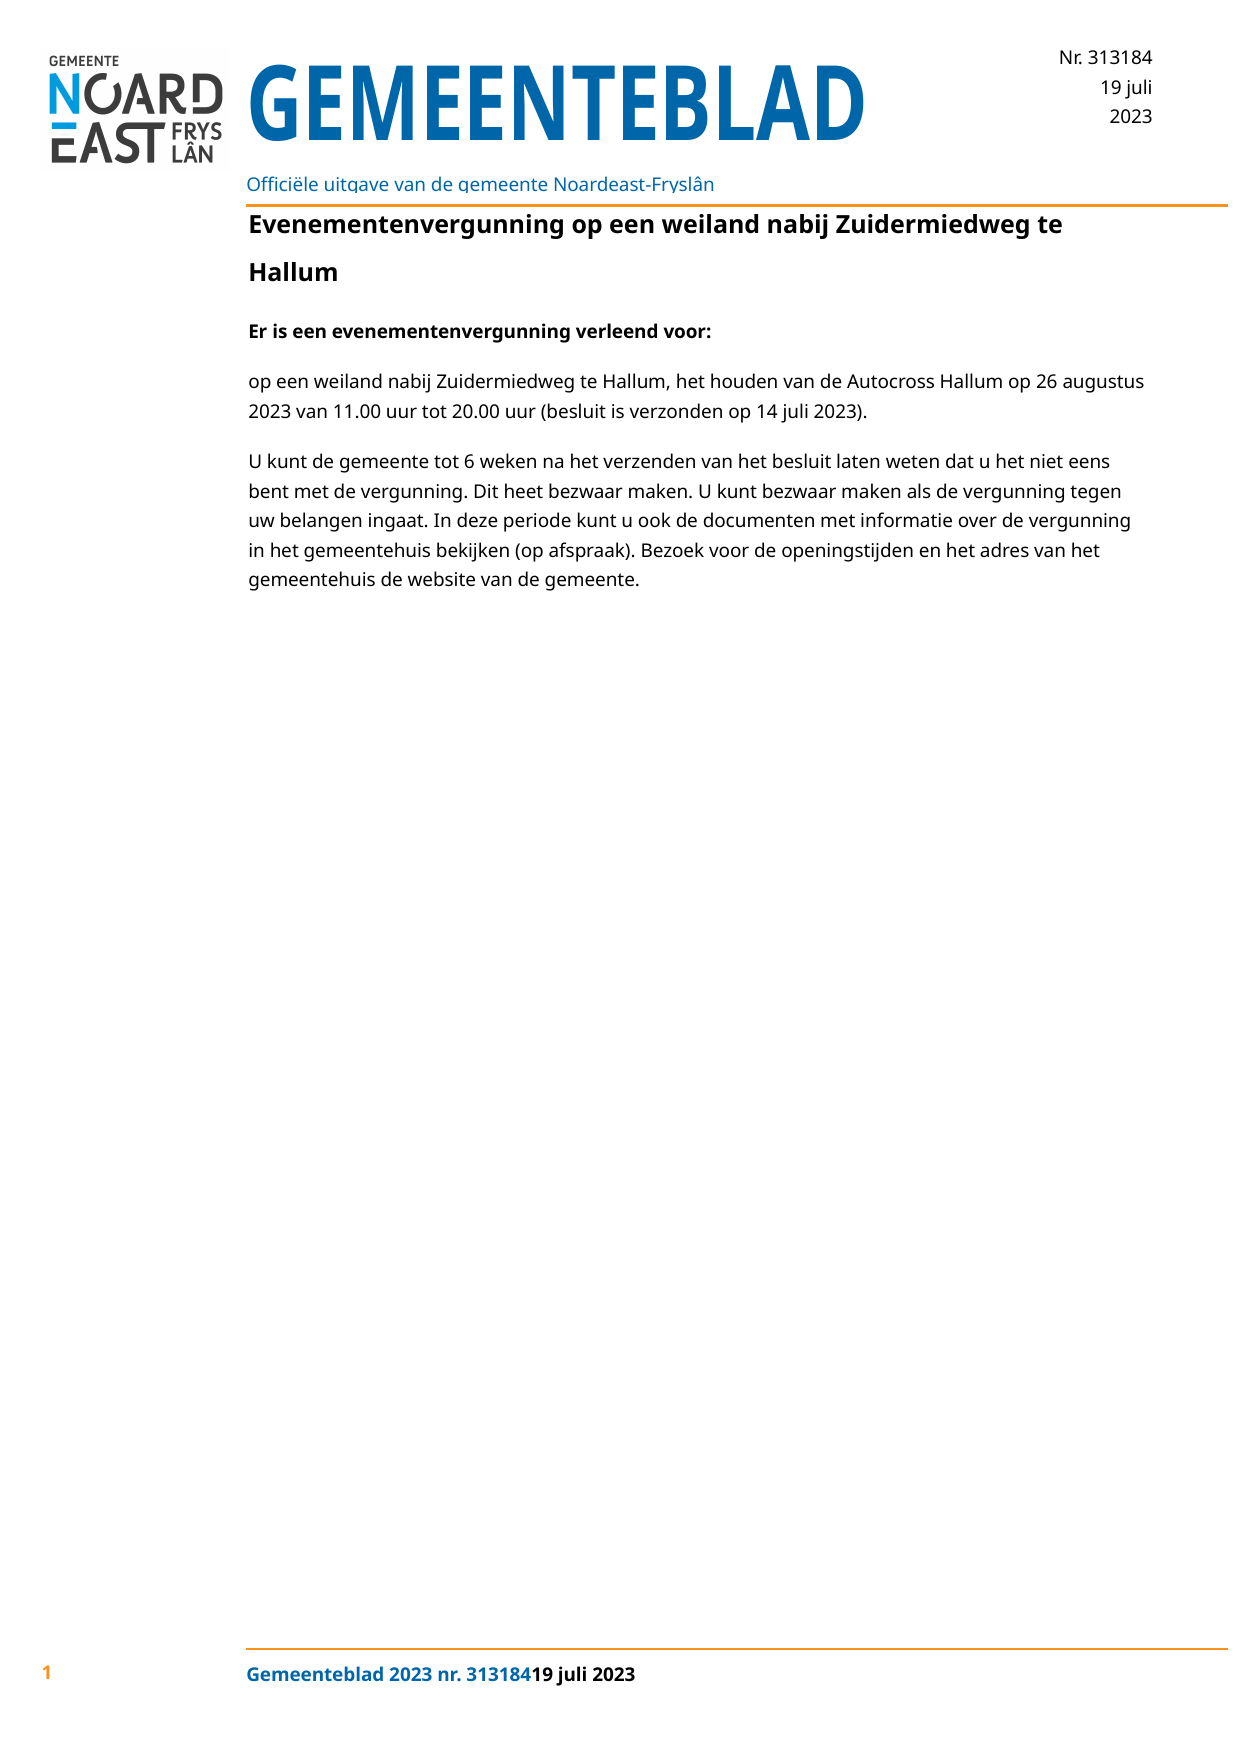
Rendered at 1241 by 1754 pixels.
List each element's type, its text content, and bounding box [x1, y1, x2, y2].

text Er is een evenementenvergunning verleend voor: [248, 318, 1152, 344]
text U kunt de gemeente tot 6 weken na het verzenden van het besluit laten weten dat u het niet eens bent met de vergunning. Dit heet bezwaar maken. U kunt bezwaar maken als de vergunning tegen uw belangen ingaat. In deze periode kunt u ook de documenten met informatie over de vergunning in het gemeentehuis bekijken (op afspraak). Bezoek voor de openingstijden en het adres van het gemeentehuis de website van de gemeente. [248, 448, 1152, 592]
text op een weiland nabij Zuidermiedweg te Hallum, het houden van de Autocross Hallum op 26 augustus 2023 van 11.00 uur tot 20.00 uur (besluit is verzonden op 14 juli 2023). [248, 368, 1152, 424]
picture [41, 47, 231, 172]
text Evenementenvergunning op een weiland nabij Zuidermiedweg te Hallum [248, 207, 1152, 288]
